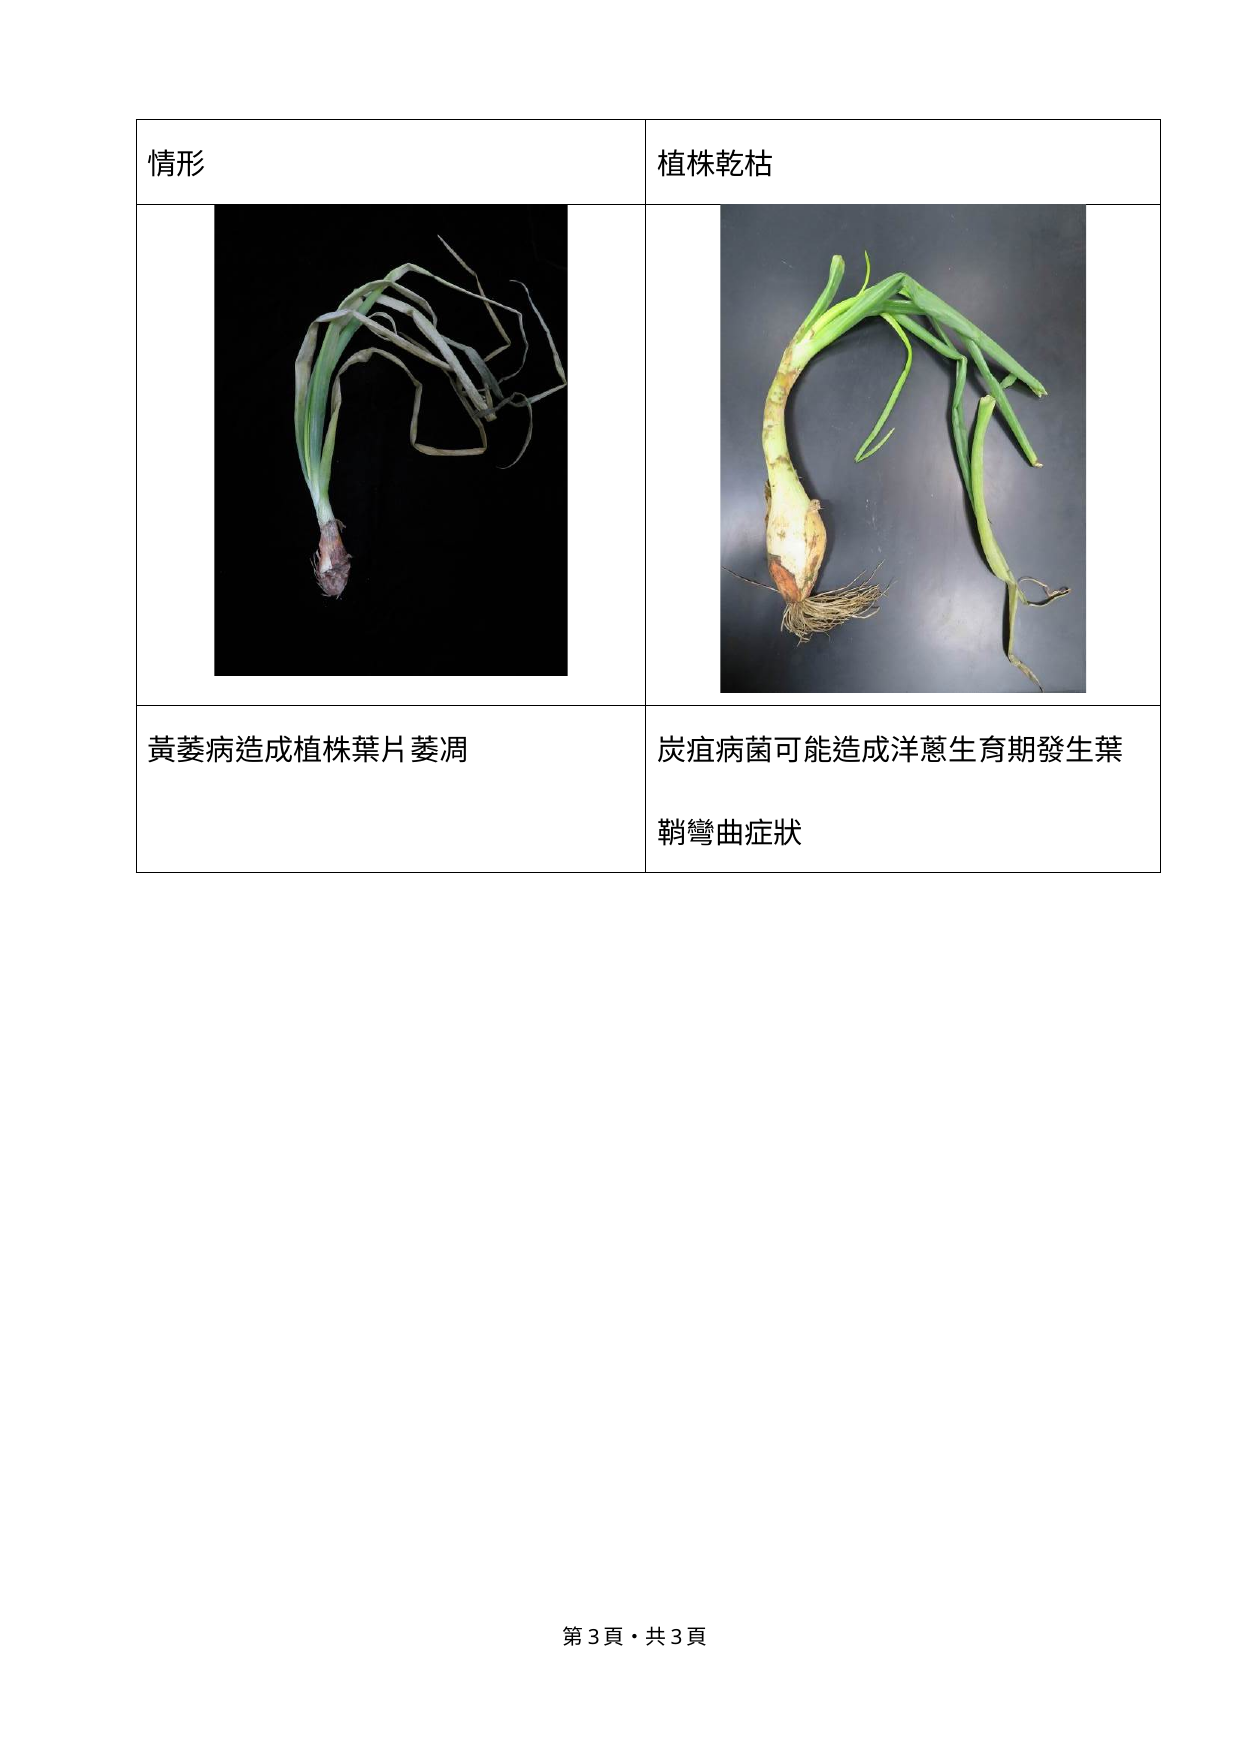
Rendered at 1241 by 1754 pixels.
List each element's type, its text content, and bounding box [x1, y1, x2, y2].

table_cell 情形 [137, 120, 645, 203]
table_cell [646, 205, 1160, 704]
table_cell [137, 205, 645, 704]
picture [214, 204, 568, 676]
table_cell 黃萎病造成植株葉片萎凋 [137, 706, 645, 872]
picture [720, 204, 1087, 693]
table_cell 炭疽病菌可能造成洋蔥生育期發生葉鞘彎曲症狀 [646, 706, 1160, 872]
table_cell 植株乾枯 [646, 120, 1160, 203]
